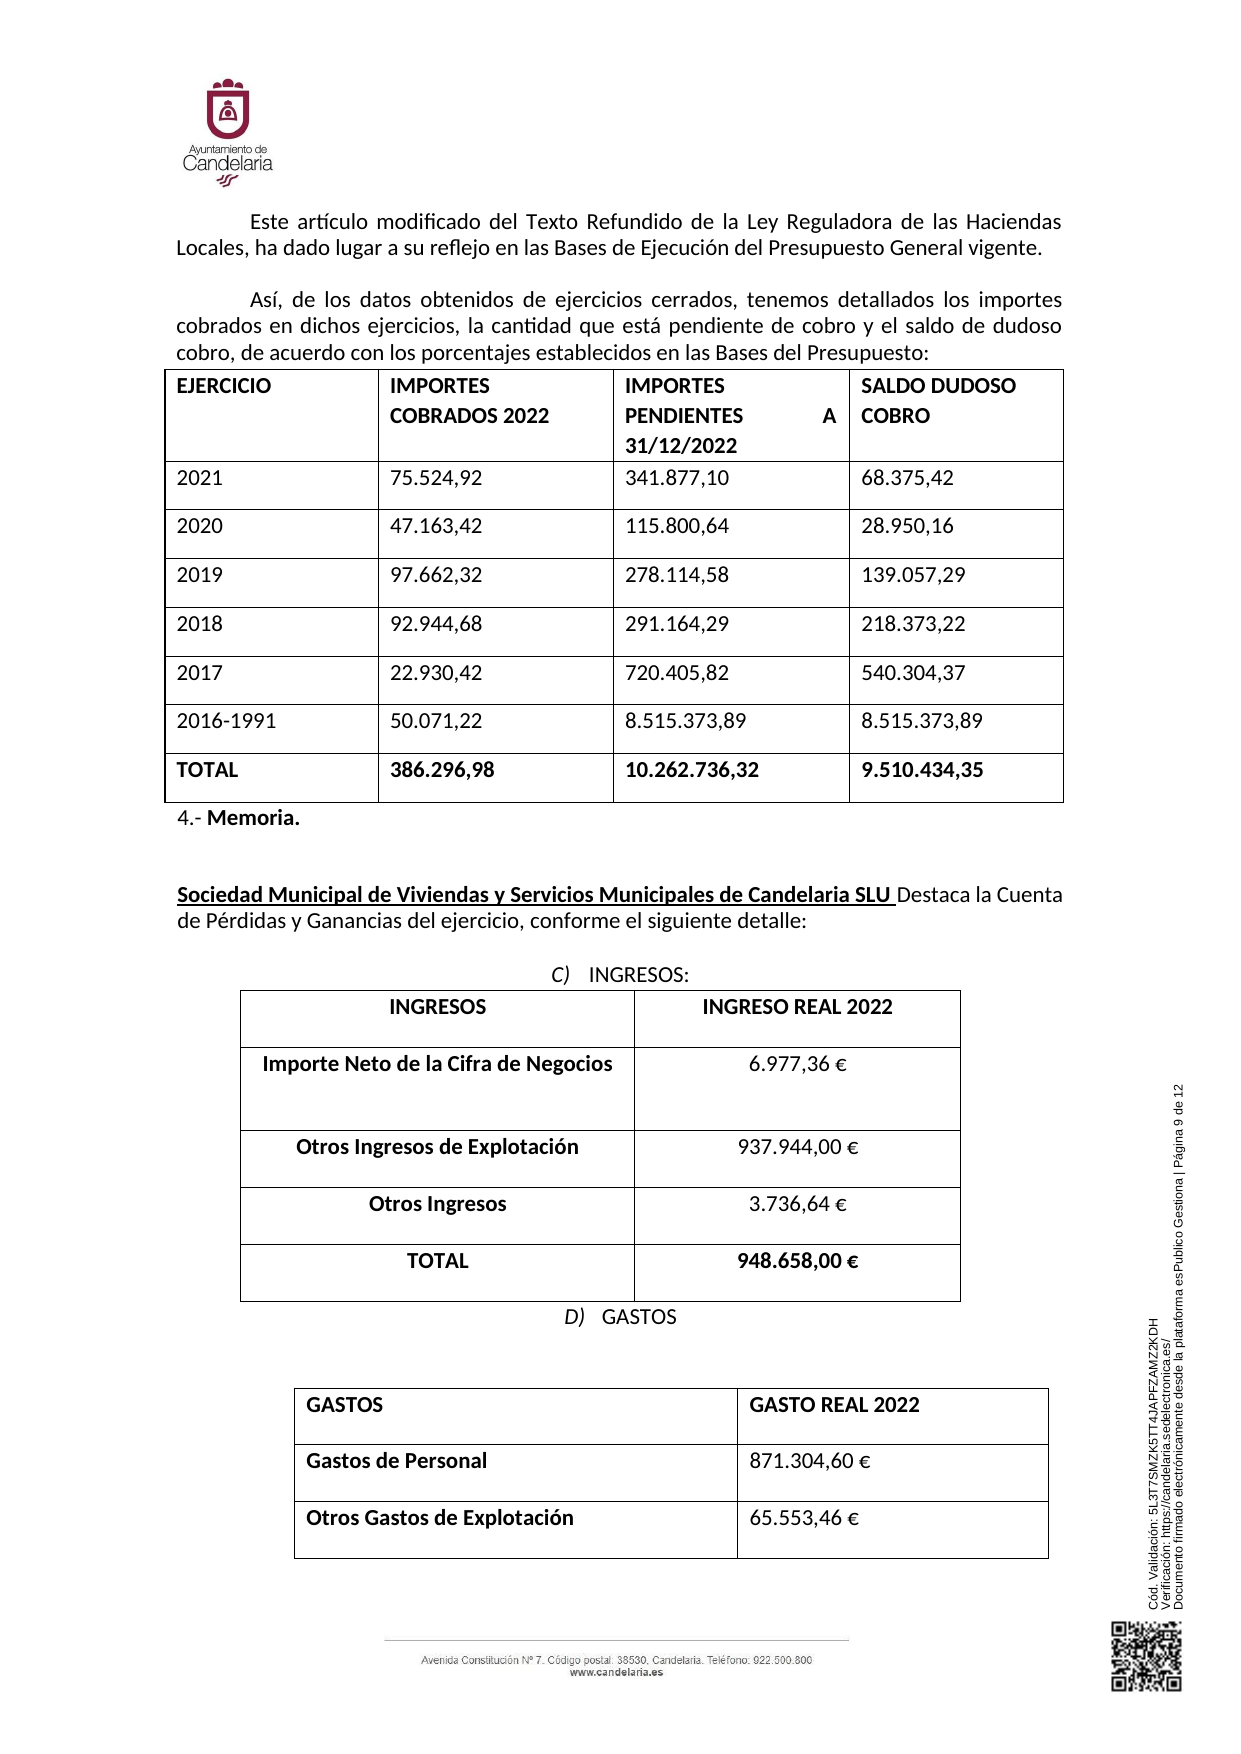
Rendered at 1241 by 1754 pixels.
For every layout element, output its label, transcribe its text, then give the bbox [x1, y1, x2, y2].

table_header A [822, 370, 849, 461]
table_header INGRESOS [241, 991, 634, 1047]
table_cell [822, 657, 849, 704]
table_cell 3.736,64 € [635, 1188, 960, 1244]
table_cell 10.262.736,32 [614, 754, 794, 802]
table_cell 6.977,36 € [635, 1048, 960, 1130]
table_header EJERCICIO [166, 370, 378, 461]
table_cell 65.553,46 € [738, 1502, 1048, 1558]
table_header INGRESO REAL 2022 [635, 991, 960, 1047]
table_cell Otros Ingresos [241, 1188, 634, 1244]
table_cell 948.658,00 € [635, 1245, 960, 1301]
table_cell [822, 705, 849, 753]
table_cell 386.296,98 [379, 754, 613, 802]
table_cell Gastos de Personal [295, 1445, 737, 1501]
table_cell 92.944,68 [379, 608, 613, 656]
table_cell 47.163,42 [379, 510, 613, 558]
table_header IMPORTES COBRADOS 2022 [379, 370, 613, 461]
table_cell [794, 510, 822, 558]
table_cell [794, 657, 822, 704]
table_cell [794, 705, 822, 753]
table_header GASTO REAL 2022 [738, 1389, 1048, 1444]
table_cell 218.373,22 [850, 608, 1063, 656]
table_cell 2020 [166, 510, 378, 558]
table_cell 2016-1991 [166, 705, 378, 753]
table_cell Otros Gastos de Explotación [295, 1502, 737, 1558]
table_cell 68.375,42 [850, 462, 1063, 509]
table_cell 2017 [166, 657, 378, 704]
table_cell 278.114,58 [614, 559, 794, 607]
table_cell 139.057,29 [850, 559, 1063, 607]
table_cell Importe Neto de la Cifra de Negocios [241, 1048, 634, 1130]
table_cell 8.515.373,89 [614, 705, 794, 753]
table_cell [794, 462, 822, 509]
table_cell 9.510.434,35 [850, 754, 1063, 802]
table_cell 2021 [166, 462, 378, 509]
table_cell 28.950,16 [850, 510, 1063, 558]
table_cell 720.405,82 [614, 657, 794, 704]
table_cell 871.304,60 € [738, 1445, 1048, 1501]
table_cell 341.877,10 [614, 462, 794, 509]
table_cell [794, 754, 822, 802]
table_header SALDO DUDOSO COBRO [850, 370, 1063, 461]
list INGRESOS: [140, 960, 1101, 988]
table_cell [822, 462, 849, 509]
table_cell 937.944,00 € [635, 1131, 960, 1187]
table_cell [822, 559, 849, 607]
text Este artículo modificado del Texto Refundido de la Ley Reguladora de las Haciendas Locales, ha dado lugar a su reflejo en las Bases de Ejecución del Presupuesto General vigente. [176, 208, 1063, 261]
table_cell 97.662,32 [379, 559, 613, 607]
table_cell [794, 608, 822, 656]
text 4.- Memoria. [177, 803, 1064, 831]
text Sociedad Municipal de Viviendas y Servicios Municipales de Candelaria SLU Destaca la Cuenta de Pérdidas y Ganancias del ejercicio, conforme el siguiente detalle: [177, 882, 1063, 934]
table_cell 115.800,64 [614, 510, 794, 558]
table_cell [822, 608, 849, 656]
table_cell 50.071,22 [379, 705, 613, 753]
table_cell TOTAL [241, 1245, 634, 1301]
table_cell 8.515.373,89 [850, 705, 1063, 753]
table_cell 22.930,42 [379, 657, 613, 704]
table_cell 2019 [166, 559, 378, 607]
table_cell [794, 559, 822, 607]
table_cell [822, 510, 849, 558]
table_cell 2018 [166, 608, 378, 656]
table_header [794, 370, 822, 461]
text Así, de los datos obtenidos de ejercicios cerrados, tenemos detallados los importes cobrados en dichos ejercicios, la cantidad que está pendiente de cobro y el saldo de dudoso cobro, de acuerdo con los porcentajes establecidos en las Bases del Presupuesto: [176, 287, 1063, 366]
table_cell TOTAL [166, 754, 378, 802]
table_cell 540.304,37 [850, 657, 1063, 704]
table_cell 291.164,29 [614, 608, 794, 656]
table_cell 75.524,92 [379, 462, 613, 509]
list GASTOS [140, 1302, 1101, 1330]
table_header IMPORTES PENDIENTES 31/12/2022 [614, 370, 794, 461]
table_header GASTOS [295, 1389, 737, 1444]
table_cell [822, 754, 849, 802]
table_cell Otros Ingresos de Explotación [241, 1131, 634, 1187]
